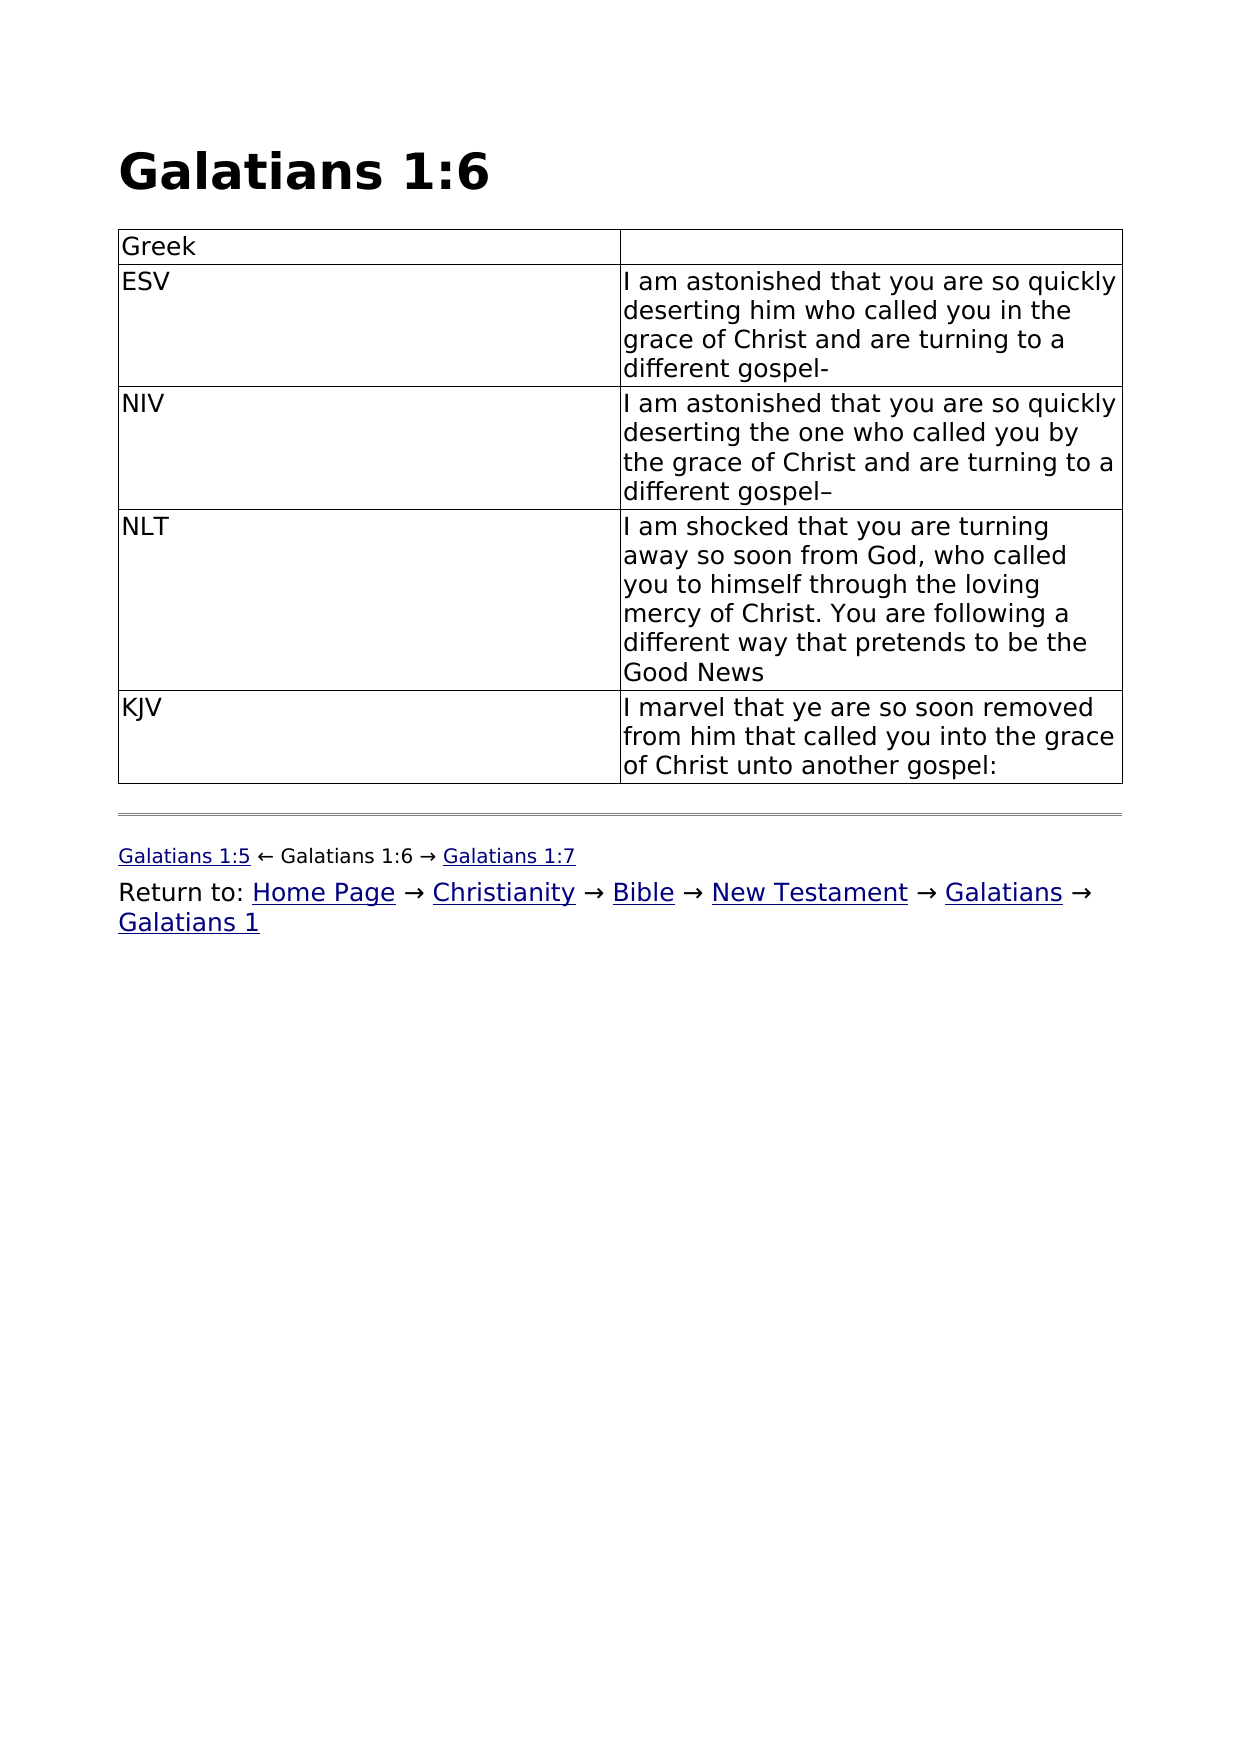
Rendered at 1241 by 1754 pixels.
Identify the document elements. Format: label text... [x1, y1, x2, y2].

subtitle Galatians 1:6 [118, 143, 1122, 201]
table_header Greek [119, 230, 620, 264]
table_cell I am astonished that you are so quickly deserting the one who called you by the grace of Christ and are turning to a different gospel– [621, 387, 1122, 509]
table_cell NLT [119, 510, 620, 690]
table_cell I am shocked that you are turning away so soon from God, who called you to himself through the loving mercy of Christ. You are following a different way that pretends to be the Good News [621, 510, 1122, 690]
table_header [621, 230, 1122, 264]
table_cell I marvel that ye are so soon removed from him that called you into the grace of Christ unto another gospel: [621, 691, 1122, 783]
table_cell NIV [119, 387, 620, 509]
text Galatians 1:5 ← Galatians 1:6 → Galatians 1:7 [118, 844, 1122, 879]
table_cell I am astonished that you are so quickly deserting him who called you in the grace of Christ and are turning to a different gospel- [621, 265, 1122, 386]
table_cell ESV [119, 265, 620, 386]
text Return to: Home Page → Christianity → Bible → New Testament → Galatians → Galatians 1 [118, 879, 1122, 937]
table_cell KJV [119, 691, 620, 783]
